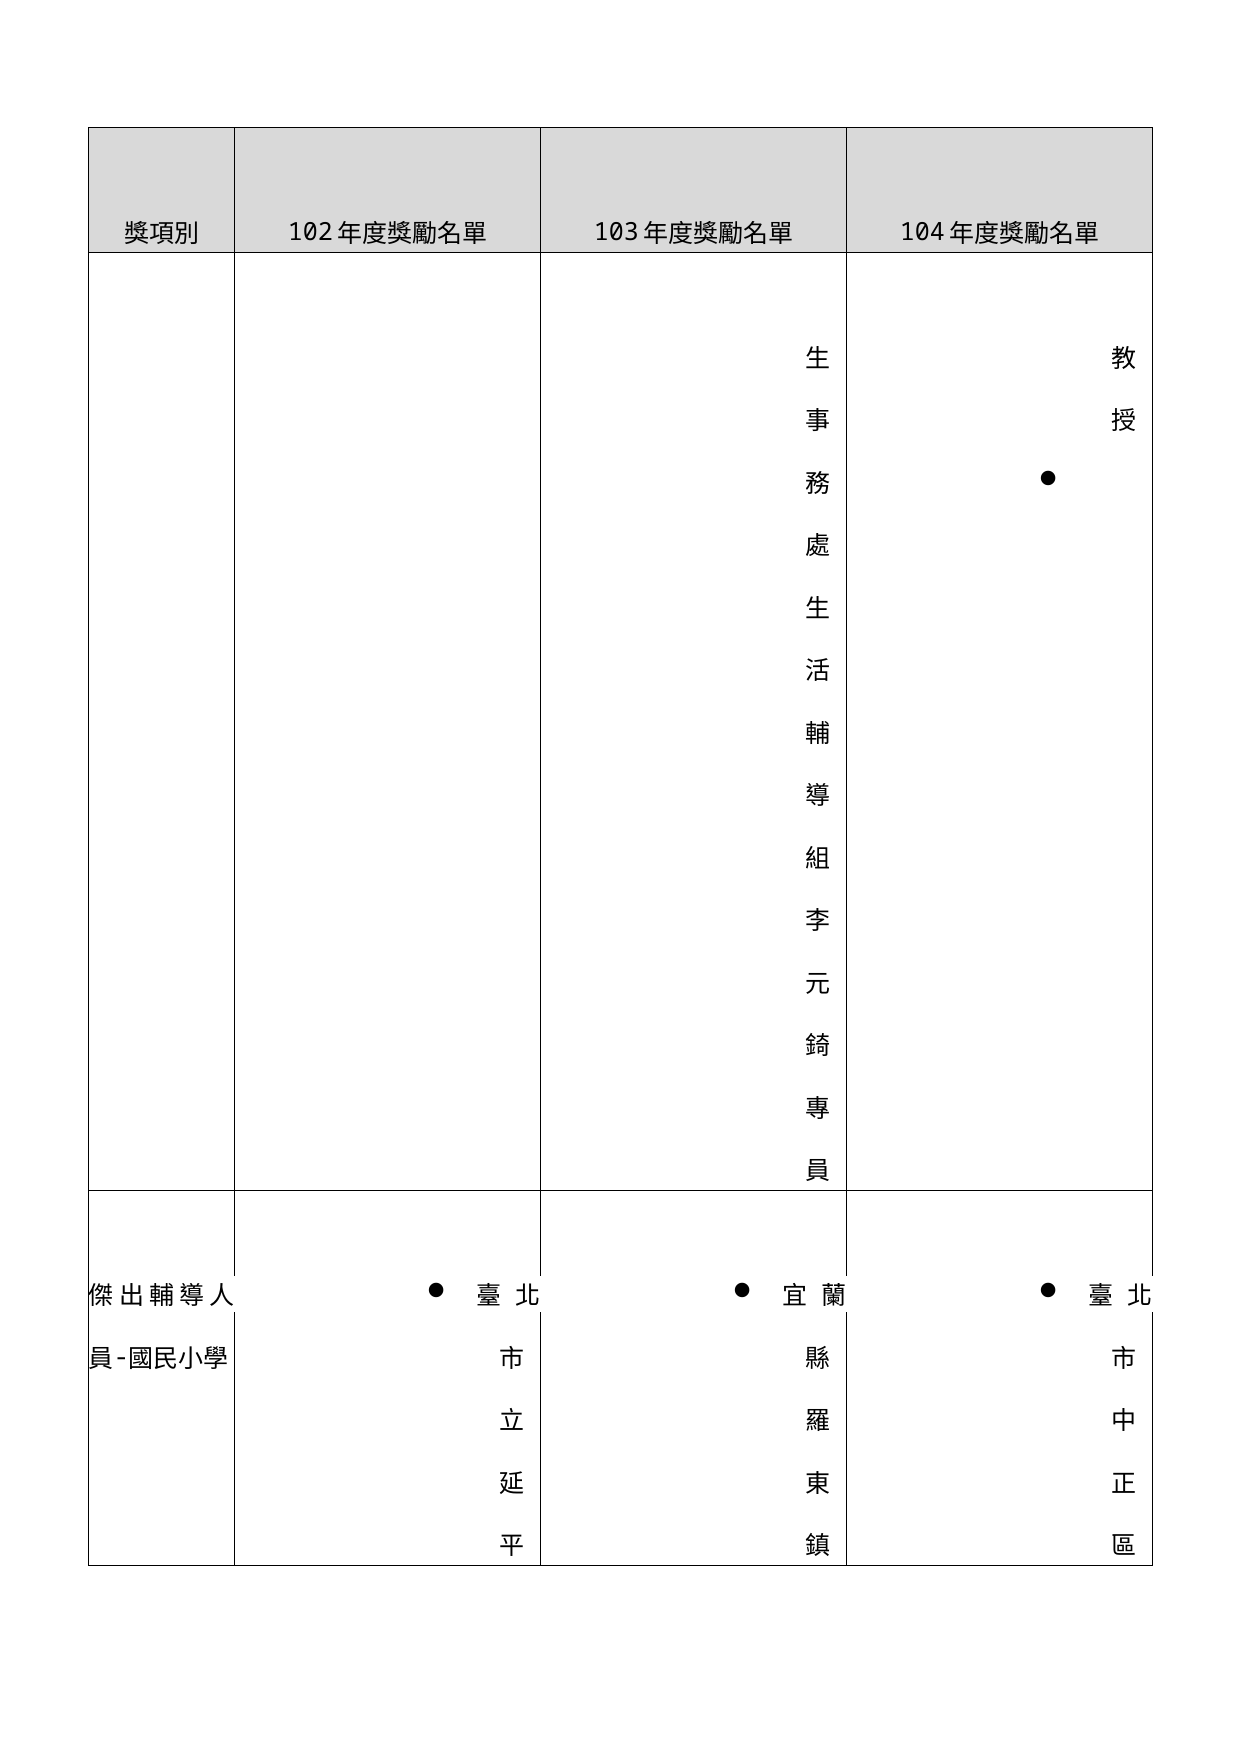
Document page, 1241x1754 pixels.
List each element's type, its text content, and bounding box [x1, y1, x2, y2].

table_header 102年度獎勵名單 [235, 128, 540, 252]
table_cell 宜蘭縣羅東鎮北成國民小學夏明義輔導主任 新竹市北區北門國民小學傅琦崴輔導組長 臺南市永康區龍潭國民小學郭碧蘭教師 桃園縣蘆竹鄉錦興國民小學王文秋輔導主任 高雄市鳳山區瑞興國民小學丁麗美輔導組長 [541, 1191, 846, 1564]
table_header 103年度獎勵名單 [541, 128, 846, 252]
table_cell 淡江大學陳瑞娥專員 明新科技大學蔡明松組長 [235, 253, 540, 1189]
table_header 獎項別 [89, 128, 234, 252]
table_cell [89, 253, 234, 1189]
table_cell 臺北市立延平國民小學林芳如教師 臺中市中華國民小學林佩芬教師 臺南市立新南國民小學林伶黛教師 高雄市立光華國民小學顏春嫣組長 屏東縣萬巒國民小學陳美倫教師 [235, 1191, 540, 1564]
table_cell 臺北市中正區東門國民小學謝曜任教師 新北市蘆洲區仁愛國民小學李瑩映教師 臺南市楠西區楠西國民小學高景誼教師 新竹縣竹北市中正國民小學簡淑惠教師 嘉義市西區世賢國民小學陳玉幸教師 [847, 1191, 1152, 1564]
table_header 104年度獎勵名單 [847, 128, 1152, 252]
table_cell 國立成功大學學生事務處課外活動指導組徐慧玲組員 銘傳大學學生事務處生活輔導組李元錡專員 [541, 253, 846, 1189]
table_cell 傑出輔導人員-國民小學 [89, 1191, 234, 1564]
table_cell 輔仁大學財團法人學校輔仁大學高晏晴小姐 中臺科技大學蔡英美教授 [847, 253, 1152, 1189]
